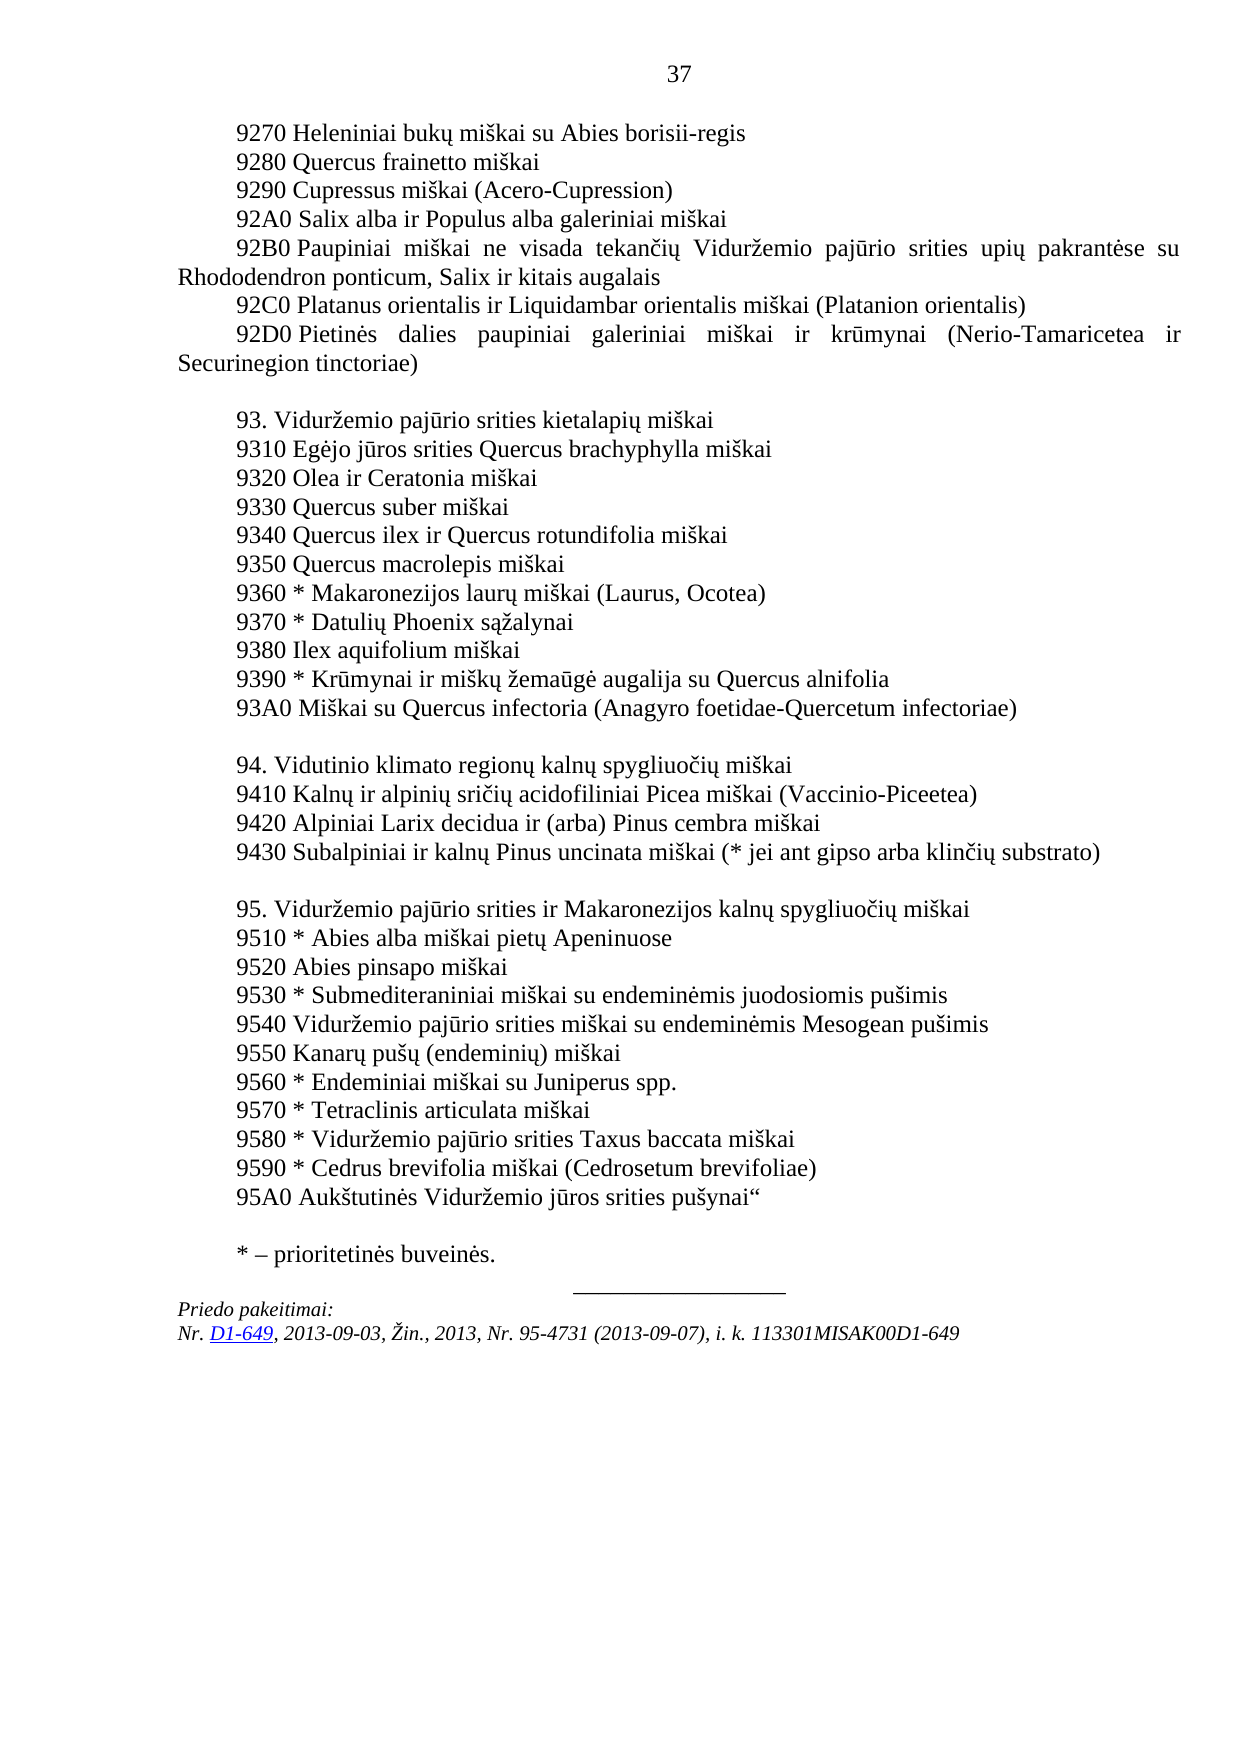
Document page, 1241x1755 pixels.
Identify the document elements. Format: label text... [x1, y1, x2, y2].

text 9350 Quercus macrolepis miškai [177, 549, 1181, 578]
text 9410 Kalnų ir alpinių sričių acidofiliniai Picea miškai (Vaccinio-Piceetea) [177, 779, 1181, 808]
text 94. Vidutinio klimato regionų kalnų spygliuočių miškai [177, 751, 1181, 779]
text 9540 Viduržemio pajūrio srities miškai su endeminėmis Mesogean pušimis [177, 1009, 1181, 1038]
text * – prioritetinės buveinės. [177, 1239, 1181, 1268]
text 9270 Heleniniai bukų miškai su Abies borisii-regis [177, 118, 1181, 147]
text 93A0 Miškai su Quercus infectoria (Anagyro foetidae-Quercetum infectoriae) [177, 693, 1181, 722]
text 93. Viduržemio pajūrio srities kietalapių miškai [177, 406, 1181, 434]
text 9320 Olea ir Ceratonia miškai [177, 463, 1181, 492]
text 9360 * Makaronezijos laurų miškai (Laurus, Ocotea) [177, 578, 1181, 607]
text 92C0 Platanus orientalis ir Liquidambar orientalis miškai (Platanion orientalis) [177, 291, 1181, 319]
text Priedo pakeitimai: [177, 1297, 1181, 1321]
text Nr. D1-649, 2013-09-03, Žin., 2013, Nr. 95-4731 (2013-09-07), i. k. 113301MISAK00D1-649 [177, 1321, 1181, 1345]
text 9580 * Viduržemio pajūrio srities Taxus baccata miškai [177, 1124, 1181, 1153]
text 9560 * Endeminiai miškai su Juniperus spp. [177, 1067, 1181, 1096]
text _________________ [177, 1268, 1181, 1297]
text 9310 Egėjo jūros srities Quercus brachyphylla miškai [177, 434, 1181, 463]
text 9420 Alpiniai Larix decidua ir (arba) Pinus cembra miškai [177, 808, 1181, 837]
text 92B0 Paupiniai miškai ne visada tekančių Viduržemio pajūrio srities upių pakrantėse su Rhododendron ponticum, Salix ir kitais augalais [177, 233, 1181, 291]
text 95A0 Aukštutinės Viduržemio jūros srities pušynai“ [177, 1182, 1181, 1211]
text 9380 Ilex aquifolium miškai [177, 636, 1181, 664]
text 92A0 Salix alba ir Populus alba galeriniai miškai [177, 204, 1181, 233]
text 9530 * Submediteraniniai miškai su endeminėmis juodosiomis pušimis [177, 981, 1181, 1009]
text 9590 * Cedrus brevifolia miškai (Cedrosetum brevifoliae) [177, 1153, 1181, 1182]
text 9370 * Datulių Phoenix sąžalynai [177, 607, 1181, 636]
text 9290 Cupressus miškai (Acero-Cupression) [177, 176, 1181, 204]
text 9340 Quercus ilex ir Quercus rotundifolia miškai [177, 521, 1181, 549]
text 9520 Abies pinsapo miškai [177, 952, 1181, 981]
text 9510 * Abies alba miškai pietų Apeninuose [177, 923, 1181, 952]
text 9390 * Krūmynai ir miškų žemaūgė augalija su Quercus alnifolia [177, 664, 1181, 693]
text 9280 Quercus frainetto miškai [177, 147, 1181, 176]
text 9550 Kanarų pušų (endeminių) miškai [177, 1038, 1181, 1067]
text 92D0 Pietinės dalies paupiniai galeriniai miškai ir krūmynai (Nerio-Tamaricetea ir Securinegion tinctoriae) [177, 319, 1181, 377]
text 95. Viduržemio pajūrio srities ir Makaronezijos kalnų spygliuočių miškai [177, 894, 1181, 923]
text 9330 Quercus suber miškai [177, 492, 1181, 521]
text 9430 Subalpiniai ir kalnų Pinus uncinata miškai (* jei ant gipso arba klinčių substrato) [177, 837, 1181, 866]
text 9570 * Tetraclinis articulata miškai [177, 1096, 1181, 1124]
